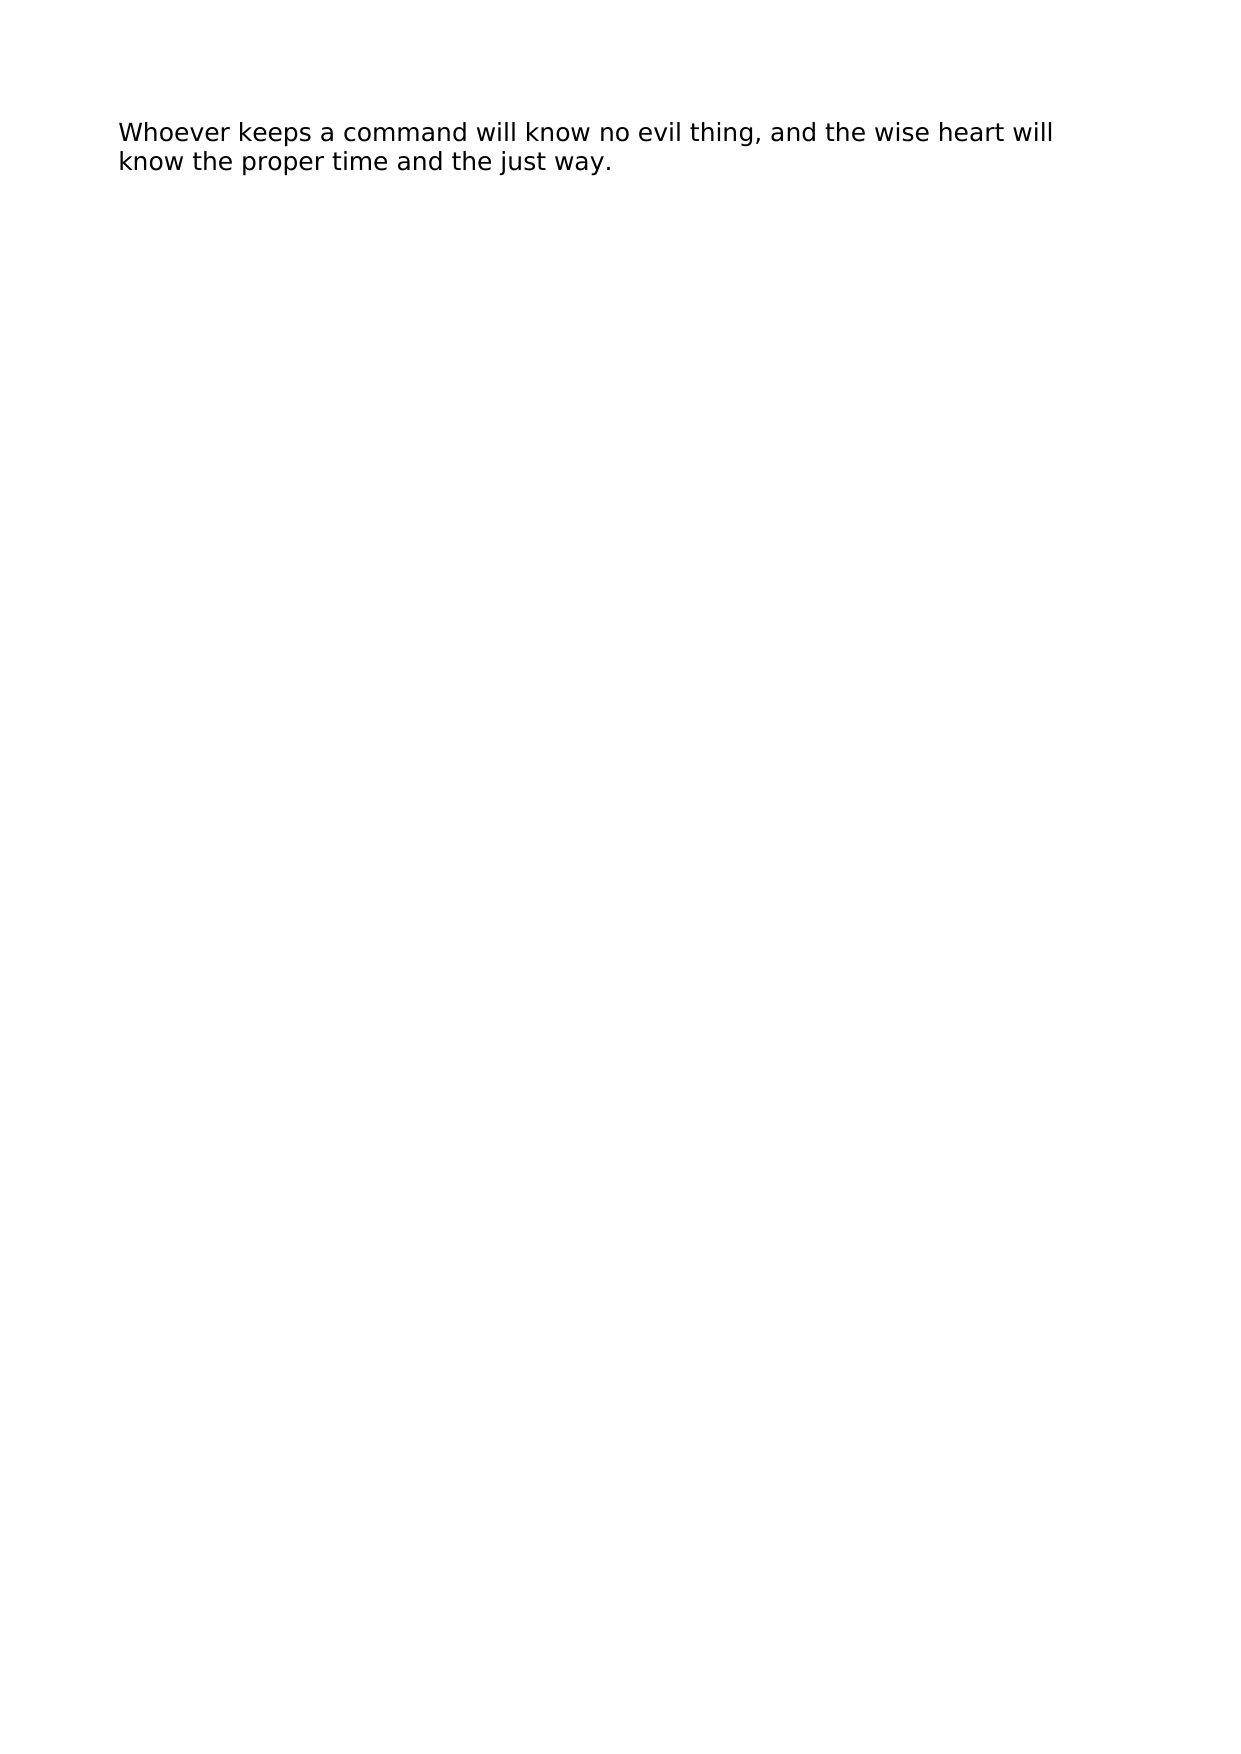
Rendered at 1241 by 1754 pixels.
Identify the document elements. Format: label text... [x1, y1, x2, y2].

text Whoever keeps a command will know no evil thing, and the wise heart will know the proper time and the just way. [118, 118, 1122, 176]
